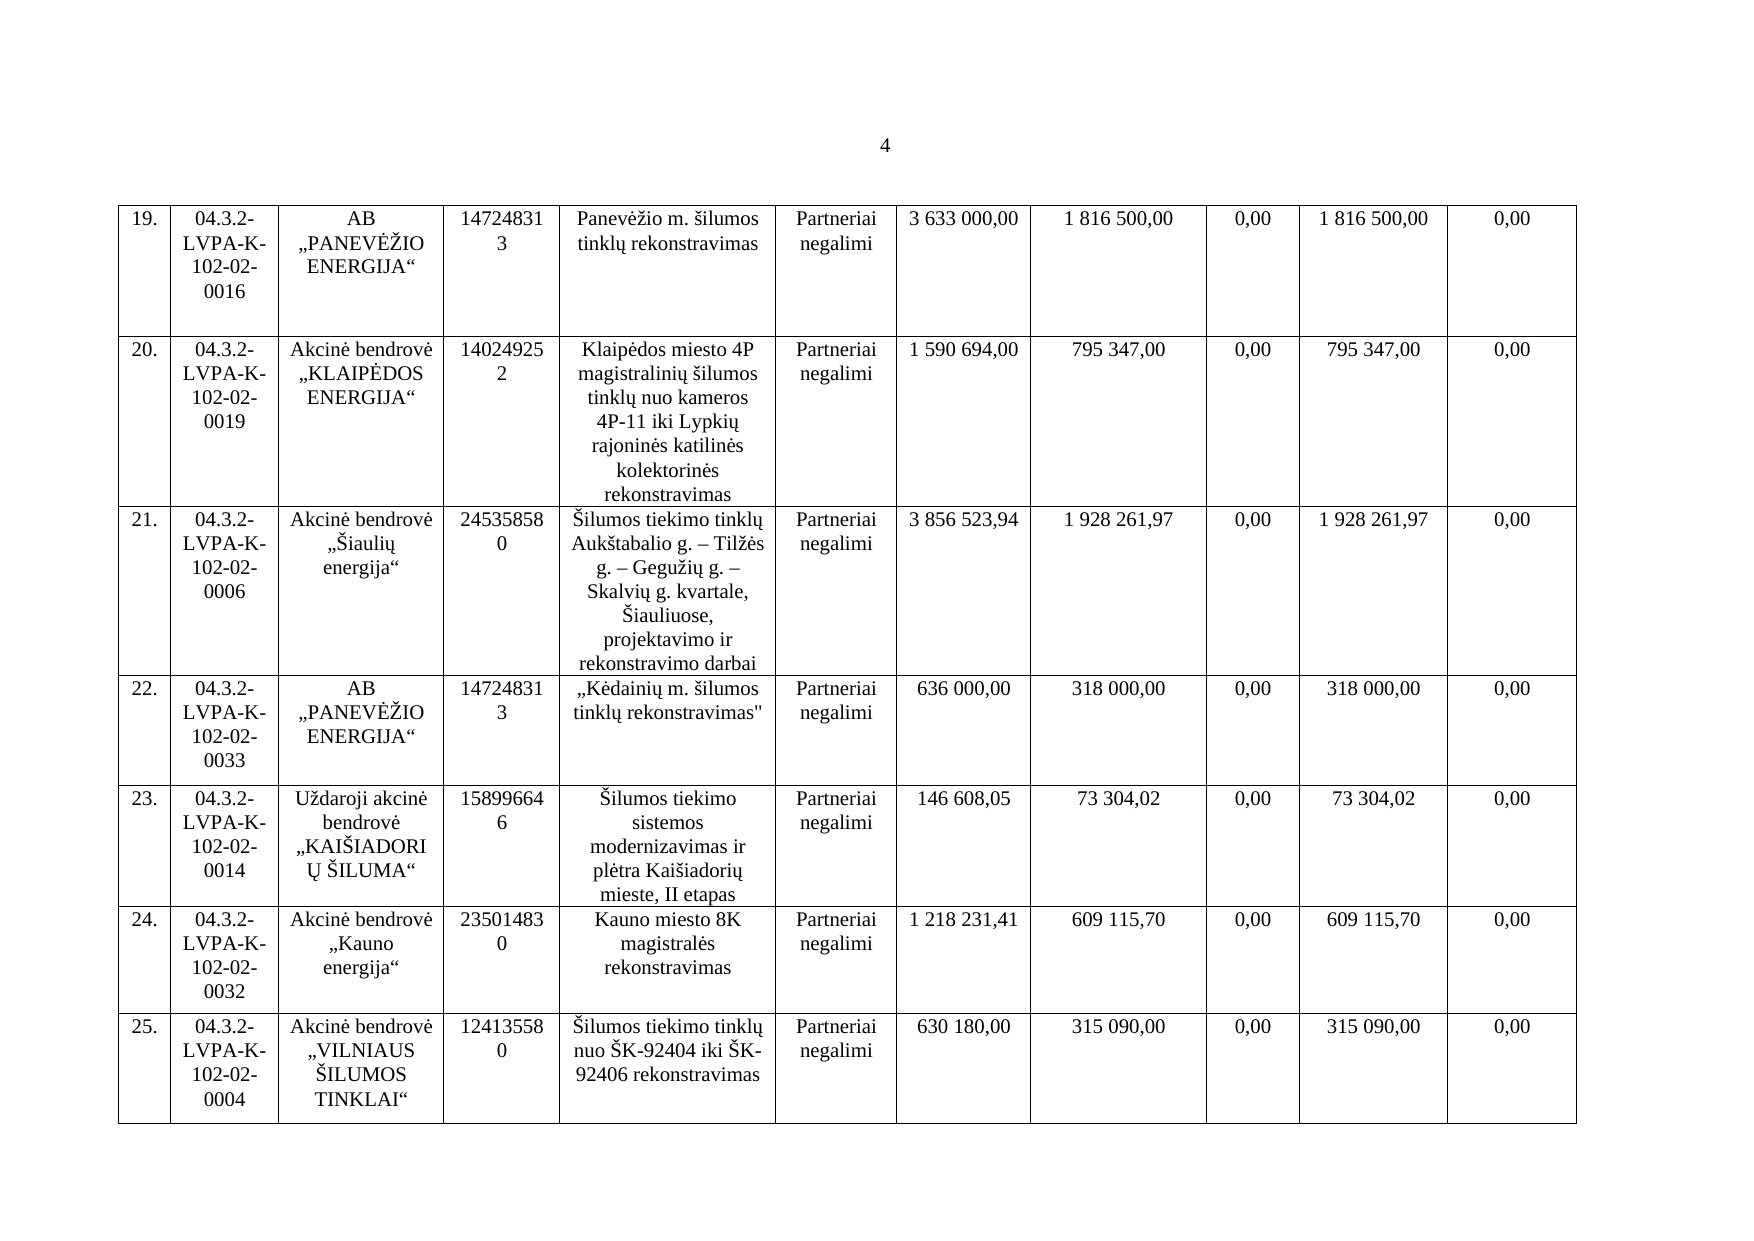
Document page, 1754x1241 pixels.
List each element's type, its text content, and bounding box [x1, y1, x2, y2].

table_cell 04.3.2-LVPA-K-102-02-0019 [171, 337, 278, 506]
table_cell 23. [119, 786, 170, 906]
table_cell Partneriai negalimi [776, 507, 896, 675]
table_cell 158996646 [444, 786, 559, 906]
table_cell 0,00 [1207, 907, 1299, 1013]
table_cell AB „PANEVĖŽIO ENERGIJA“ [279, 676, 443, 785]
table_cell Panevėžio m. šilumos tinklų rekonstravimas [560, 206, 775, 336]
table_cell 3 633 000,00 [897, 206, 1030, 336]
table_cell 630 180,00 [897, 1014, 1030, 1123]
table_cell 315 090,00 [1031, 1014, 1206, 1123]
table_cell 795 347,00 [1300, 337, 1447, 506]
table_cell 318 000,00 [1031, 676, 1206, 785]
table_cell 0,00 [1448, 1014, 1576, 1123]
table_cell 0,00 [1207, 507, 1299, 675]
table_cell 1 928 261,97 [1031, 507, 1206, 675]
table_cell Akcinė bendrovė „VILNIAUS ŠILUMOS TINKLAI“ [279, 1014, 443, 1123]
table_cell 0,00 [1448, 337, 1576, 506]
table_cell 147248313 [444, 206, 559, 336]
table_cell Akcinė bendrovė „Kauno energija“ [279, 907, 443, 1013]
table_cell 04.3.2-LVPA-K-102-02-0004 [171, 1014, 278, 1123]
table_cell 146 608,05 [897, 786, 1030, 906]
table_cell 245358580 [444, 507, 559, 675]
table_cell Uždaroji akcinė bendrovė „KAIŠIADORIŲ ŠILUMA“ [279, 786, 443, 906]
table_cell 04.3.2-LVPA-K-102-02-0032 [171, 907, 278, 1013]
table_cell 0,00 [1448, 907, 1576, 1013]
table_cell 124135580 [444, 1014, 559, 1123]
table_cell 21. [119, 507, 170, 675]
table_cell 0,00 [1207, 1014, 1299, 1123]
table_cell 636 000,00 [897, 676, 1030, 785]
table_cell Akcinė bendrovė „Šiaulių energija“ [279, 507, 443, 675]
table_cell Partneriai negalimi [776, 786, 896, 906]
table_cell 0,00 [1207, 786, 1299, 906]
table_cell 0,00 [1207, 676, 1299, 785]
table_cell 04.3.2-LVPA-K-102-02-0033 [171, 676, 278, 785]
table_cell 147248313 [444, 676, 559, 785]
table_cell „Kėdainių m. šilumos tinklų rekonstravimas" [560, 676, 775, 785]
table_cell Šilumos tiekimo tinklų nuo ŠK-92404 iki ŠK-92406 rekonstravimas [560, 1014, 775, 1123]
table_cell Partneriai negalimi [776, 907, 896, 1013]
table_cell 795 347,00 [1031, 337, 1206, 506]
table_cell 1 928 261,97 [1300, 507, 1447, 675]
table_cell 1 590 694,00 [897, 337, 1030, 506]
table_cell 20. [119, 337, 170, 506]
table_cell Šilumos tiekimo sistemos modernizavimas ir plėtra Kaišiadorių mieste, II etapas [560, 786, 775, 906]
table_cell 3 856 523,94 [897, 507, 1030, 675]
table_cell Klaipėdos miesto 4P magistralinių šilumos tinklų nuo kameros 4P-11 iki Lypkių rajoninės katilinės kolektorinės rekonstravimas [560, 337, 775, 506]
table_cell 609 115,70 [1031, 907, 1206, 1013]
table_cell 25. [119, 1014, 170, 1123]
table_cell Partneriai negalimi [776, 337, 896, 506]
table_cell Šilumos tiekimo tinklų Aukštabalio g. – Tilžės g. – Gegužių g. – Skalvių g. kvartale, Šiauliuose, projektavimo ir rekonstravimo darbai [560, 507, 775, 675]
table_cell 0,00 [1448, 507, 1576, 675]
table_cell 73 304,02 [1300, 786, 1447, 906]
table_cell 24. [119, 907, 170, 1013]
table_cell 0,00 [1207, 206, 1299, 336]
table_cell Partneriai negalimi [776, 1014, 896, 1123]
table_cell 235014830 [444, 907, 559, 1013]
table_cell 19. [119, 206, 170, 336]
table_cell Akcinė bendrovė „KLAIPĖDOS ENERGIJA“ [279, 337, 443, 506]
table_cell 315 090,00 [1300, 1014, 1447, 1123]
table_cell 609 115,70 [1300, 907, 1447, 1013]
table_cell 22. [119, 676, 170, 785]
table_cell 0,00 [1448, 206, 1576, 336]
table_cell 1 816 500,00 [1031, 206, 1206, 336]
table_cell 0,00 [1448, 786, 1576, 906]
table_cell 140249252 [444, 337, 559, 506]
table_cell 04.3.2-LVPA-K-102-02-0016 [171, 206, 278, 336]
table_cell 04.3.2-LVPA-K-102-02-0006 [171, 507, 278, 675]
table_cell 04.3.2-LVPA-K-102-02-0014 [171, 786, 278, 906]
table_cell 1 816 500,00 [1300, 206, 1447, 336]
table_cell 1 218 231,41 [897, 907, 1030, 1013]
table_cell Partneriai negalimi [776, 676, 896, 785]
table_cell 318 000,00 [1300, 676, 1447, 785]
table_cell 0,00 [1207, 337, 1299, 506]
table_cell 0,00 [1448, 676, 1576, 785]
table_cell AB „PANEVĖŽIO ENERGIJA“ [279, 206, 443, 336]
table_cell Kauno miesto 8K magistralės rekonstravimas [560, 907, 775, 1013]
table_cell 73 304,02 [1031, 786, 1206, 906]
table_cell Partneriai negalimi [776, 206, 896, 336]
